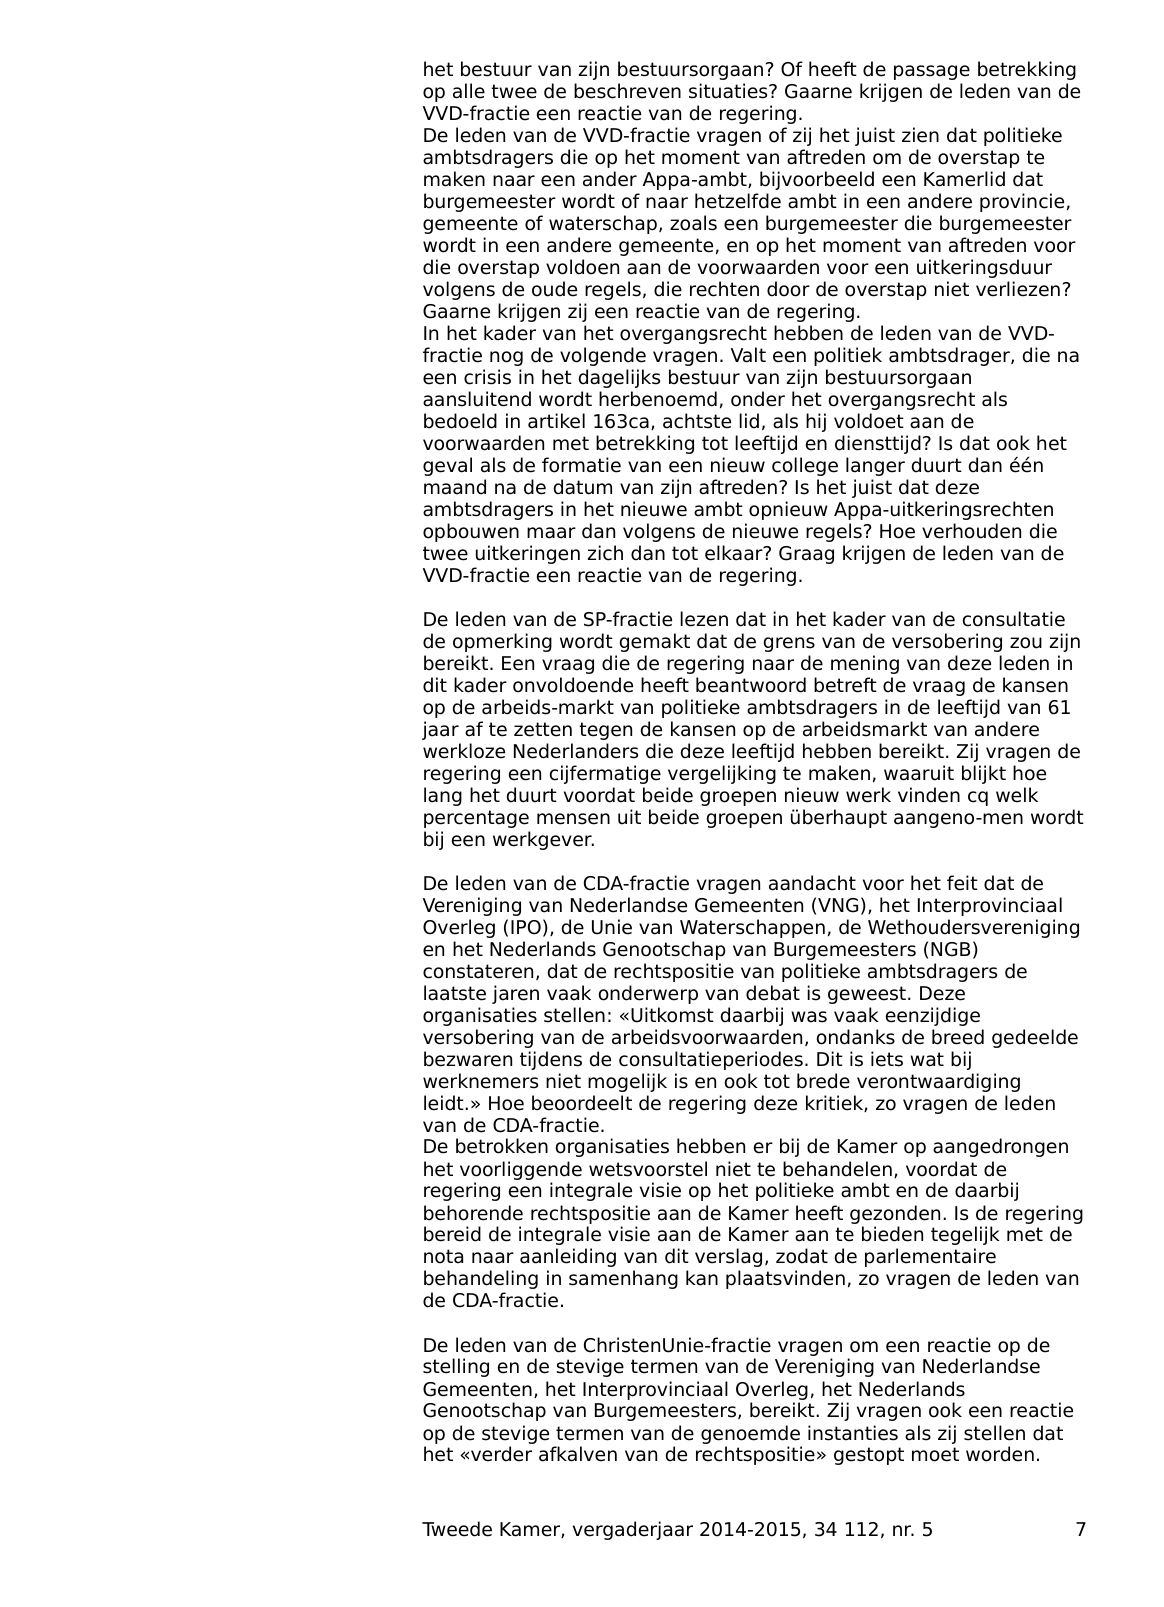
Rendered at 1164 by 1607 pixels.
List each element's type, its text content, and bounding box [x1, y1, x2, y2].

text De leden van de SP-fractie lezen dat in het kader van de consultatie de opmerking wordt gemakt dat de grens van de versobering zou zijn bereikt. Een vraag die de regering naar de mening van deze leden in dit kader onvoldoende heeft beantwoord betreft de vraag de kansen op de arbeids-markt van politieke ambtsdragers in de leeftijd van 61 jaar af te zetten tegen de kansen op de arbeidsmarkt van andere werkloze Nederlanders die deze leeftijd hebben bereikt. Zij vragen de regering een cijfermatige vergelijking te maken, waaruit blijkt hoe lang het duurt voordat beide groepen nieuw werk vinden cq welk percentage mensen uit beide groepen überhaupt aangeno-men wordt bij een werkgever. [422, 609, 1087, 851]
text In het kader van het overgangsrecht hebben de leden van de VVD-fractie nog de volgende vragen. Valt een politiek ambtsdrager, die na een crisis in het dagelijks bestuur van zijn bestuursorgaan aansluitend wordt herbenoemd, onder het overgangsrecht als bedoeld in artikel 163ca, achtste lid, als hij voldoet aan de voorwaarden met betrekking tot leeftijd en diensttijd? Is dat ook het geval als de formatie van een nieuw college langer duurt dan één maand na de datum van zijn aftreden? Is het juist dat deze ambtsdragers in het nieuwe ambt opnieuw Appa-uitkeringsrechten opbouwen maar dan volgens de nieuwe regels? Hoe verhouden die twee uitkeringen zich dan tot elkaar? Graag krijgen de leden van de VVD-fractie een reactie van de regering. [422, 323, 1087, 587]
text De leden van de VVD-fractie vragen of zij het juist zien dat politieke ambtsdragers die op het moment van aftreden om de overstap te maken naar een ander Appa-ambt, bijvoorbeeld een Kamerlid dat burgemeester wordt of naar hetzelfde ambt in een andere provincie, gemeente of waterschap, zoals een burgemeester die burgemeester wordt in een andere gemeente, en op het moment van aftreden voor die overstap voldoen aan de voorwaarden voor een uitkeringsduur volgens de oude regels, die rechten door de overstap niet verliezen? Gaarne krijgen zij een reactie van de regering. [422, 125, 1087, 323]
text De leden van de CDA-fractie vragen aandacht voor het feit dat de Vereniging van Nederlandse Gemeenten (VNG), het Interprovinciaal Overleg (IPO), de Unie van Waterschappen, de Wethoudersvereniging en het Nederlands Genootschap van Burgemeesters (NGB) constateren, dat de rechtspositie van politieke ambtsdragers de laatste jaren vaak onderwerp van debat is geweest. Deze organisaties stellen: «Uitkomst daarbij was vaak eenzijdige versobering van de arbeidsvoorwaarden, ondanks de breed gedeelde bezwaren tijdens de consultatieperiodes. Dit is iets wat bij werknemers niet mogelijk is en ook tot brede verontwaardiging leidt.» Hoe beoordeelt de regering deze kritiek, zo vragen de leden van de CDA-fractie. [422, 873, 1087, 1136]
text De leden van de ChristenUnie-fractie vragen om een reactie op de stelling en de stevige termen van de Vereniging van Nederlandse Gemeenten, het Interprovinciaal Overleg, het Nederlands Genootschap van Burgemeesters, bereikt. Zij vragen ook een reactie op de stevige termen van de genoemde instanties als zij stellen dat het «verder afkalven van de rechtspositie» gestopt moet worden. [422, 1334, 1087, 1466]
text De betrokken organisaties hebben er bij de Kamer op aangedrongen het voorliggende wetsvoorstel niet te behandelen, voordat de regering een integrale visie op het politieke ambt en de daarbij behorende rechtspositie aan de Kamer heeft gezonden. Is de regering bereid de integrale visie aan de Kamer aan te bieden tegelijk met de nota naar aanleiding van dit verslag, zodat de parlementaire behandeling in samenhang kan plaatsvinden, zo vragen de leden van de CDA-fractie. [422, 1136, 1087, 1312]
text het bestuur van zijn bestuursorgaan? Of heeft de passage betrekking op alle twee de beschreven situaties? Gaarne krijgen de leden van de VVD-fractie een reactie van de regering. [422, 59, 1087, 125]
